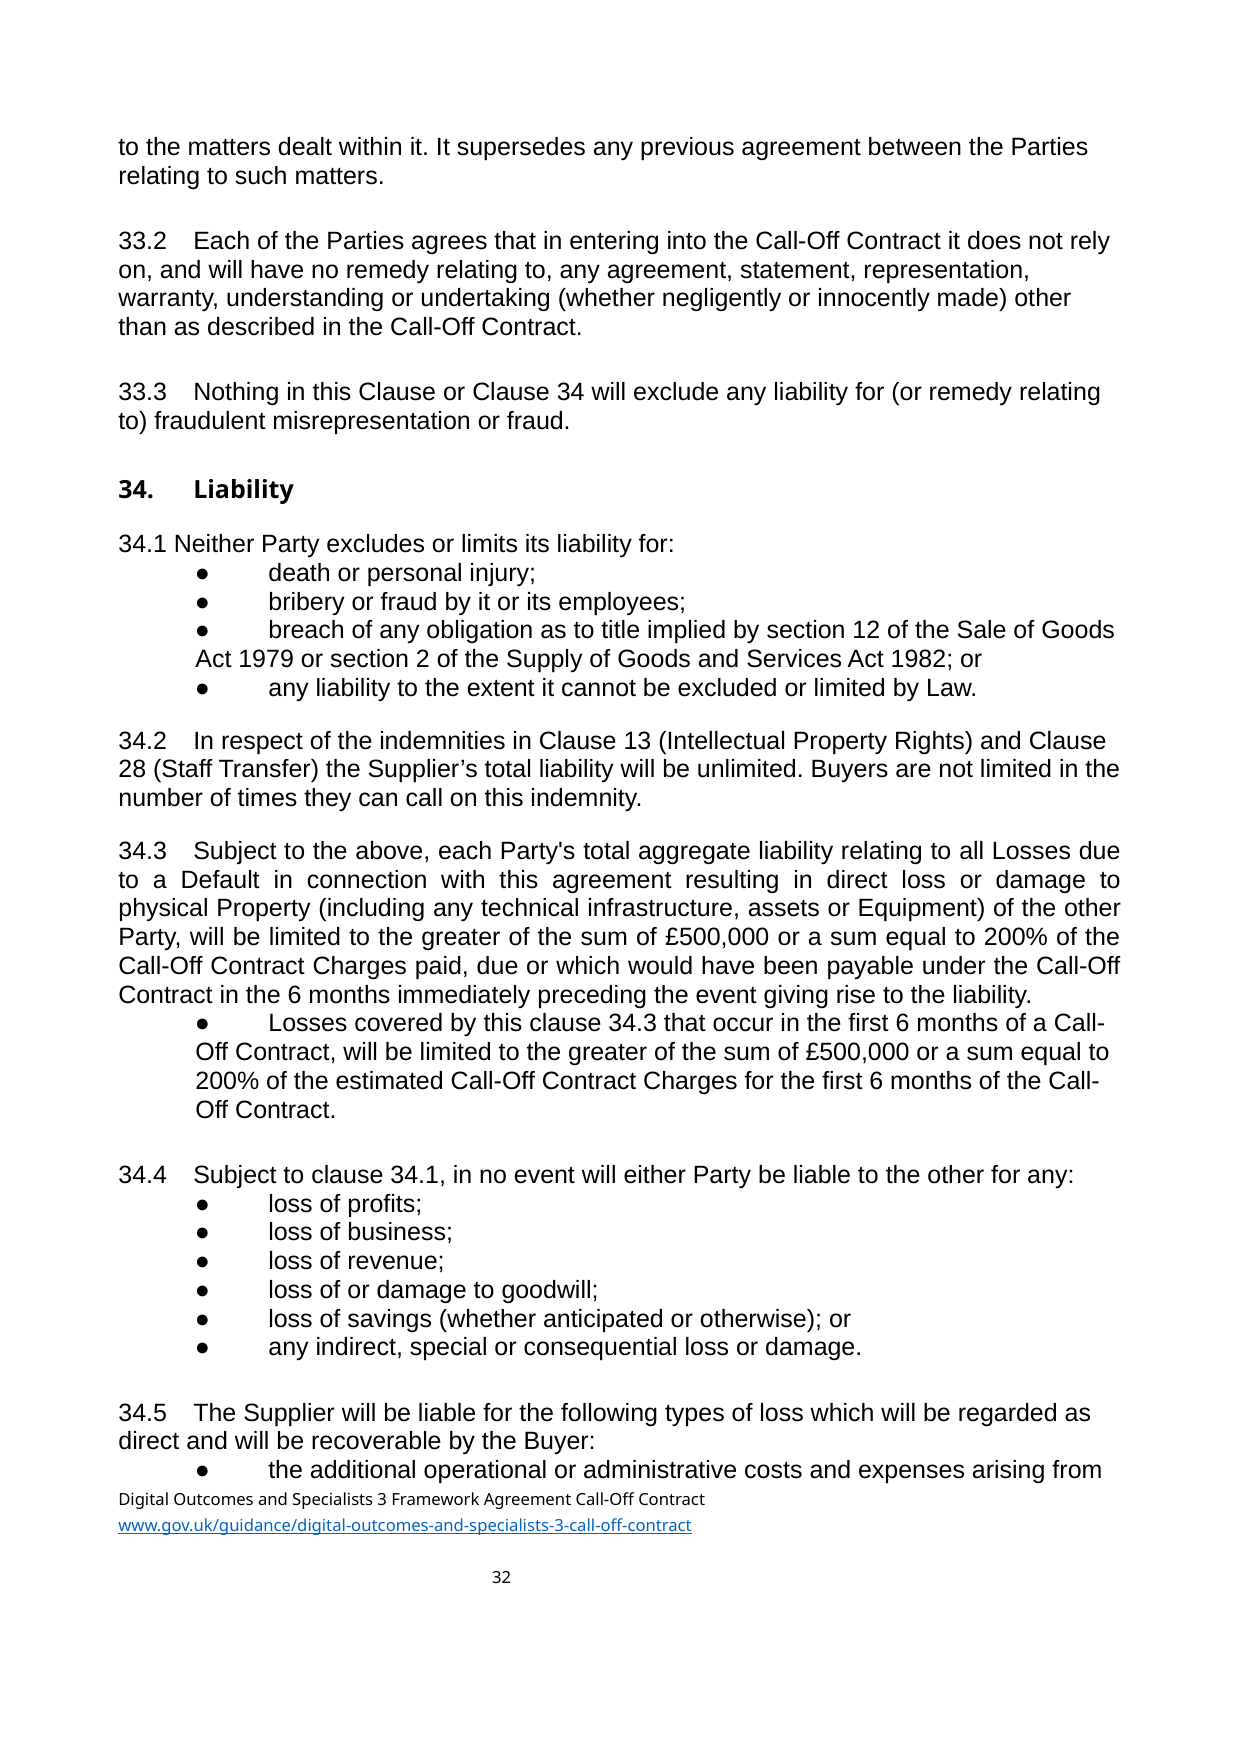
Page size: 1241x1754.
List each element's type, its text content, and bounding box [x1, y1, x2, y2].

list bribery or fraud by it or its employees; [194, 587, 1125, 616]
text 34.4 Subject to clause 34.1, in no event will either Party be liable to the other for any: [118, 1160, 1122, 1189]
text 34.5 The Supplier will be liable for the following types of loss which will be regarded as direct and will be recoverable by the Buyer: [118, 1398, 1122, 1455]
text 33.2 Each of the Parties agrees that in entering into the Call-Off Contract it does not rely on, and will have no remedy relating to, any agreement, statement, representation, warranty, understanding or undertaking (whether negligently or innocently made) other than as described in the Call-Off Contract. [118, 226, 1122, 341]
list death or personal injury; [194, 558, 1125, 587]
list loss of business; [194, 1217, 1125, 1246]
list breach of any obligation as to title implied by section 12 of the Sale of Goods Act 1979 or section 2 of the Supply of Goods and Services Act 1982; or [194, 616, 1125, 673]
text 34.2 In respect of the indemnities in Clause 13 (Intellectual Property Rights) and Clause 28 (Staff Transfer) the Supplier’s total liability will be unlimited. Buyers are not limited in the number of times they can call on this indemnity. [118, 726, 1122, 812]
list the additional operational or administrative costs and expenses arising from [194, 1455, 1125, 1484]
list any indirect, special or consequential loss or damage. [194, 1332, 1125, 1361]
list any liability to the extent it cannot be excluded or limited by Law. [194, 673, 1125, 702]
subtitle 34. Liability [118, 471, 1122, 505]
list loss of savings (whether anticipated or otherwise); or [194, 1304, 1125, 1332]
text 34.1 Neither Party excludes or limits its liability for: [118, 529, 1122, 558]
list loss of profits; [194, 1189, 1125, 1217]
list loss of revenue; [194, 1246, 1125, 1275]
text to the matters dealt within it. It supersedes any previous agreement between the Parties relating to such matters. [118, 132, 1122, 189]
list loss of or damage to goodwill; [194, 1275, 1125, 1304]
list Losses covered by this clause 34.3 that occur in the first 6 months of a Call-Off Contract, will be limited to the greater of the sum of £500,000 or a sum equal to 200% of the estimated Call-Off Contract Charges for the first 6 months of the Call-Off Contract. [194, 1008, 1125, 1123]
text 34.3 Subject to the above, each Party's total aggregate liability relating to all Losses due to a Default in connection with this agreement resulting in direct loss or damage to physical Property (including any technical infrastructure, assets or Equipment) of the other Party, will be limited to the greater of the sum of £500,000 or a sum equal to 200% of the Call-Off Contract Charges paid, due or which would have been payable under the Call-Off Contract in the 6 months immediately preceding the event giving rise to the liability. [118, 836, 1122, 1008]
text 33.3 Nothing in this Clause or Clause 34 will exclude any liability for (or remedy relating to) fraudulent misrepresentation or fraud. [118, 377, 1122, 435]
